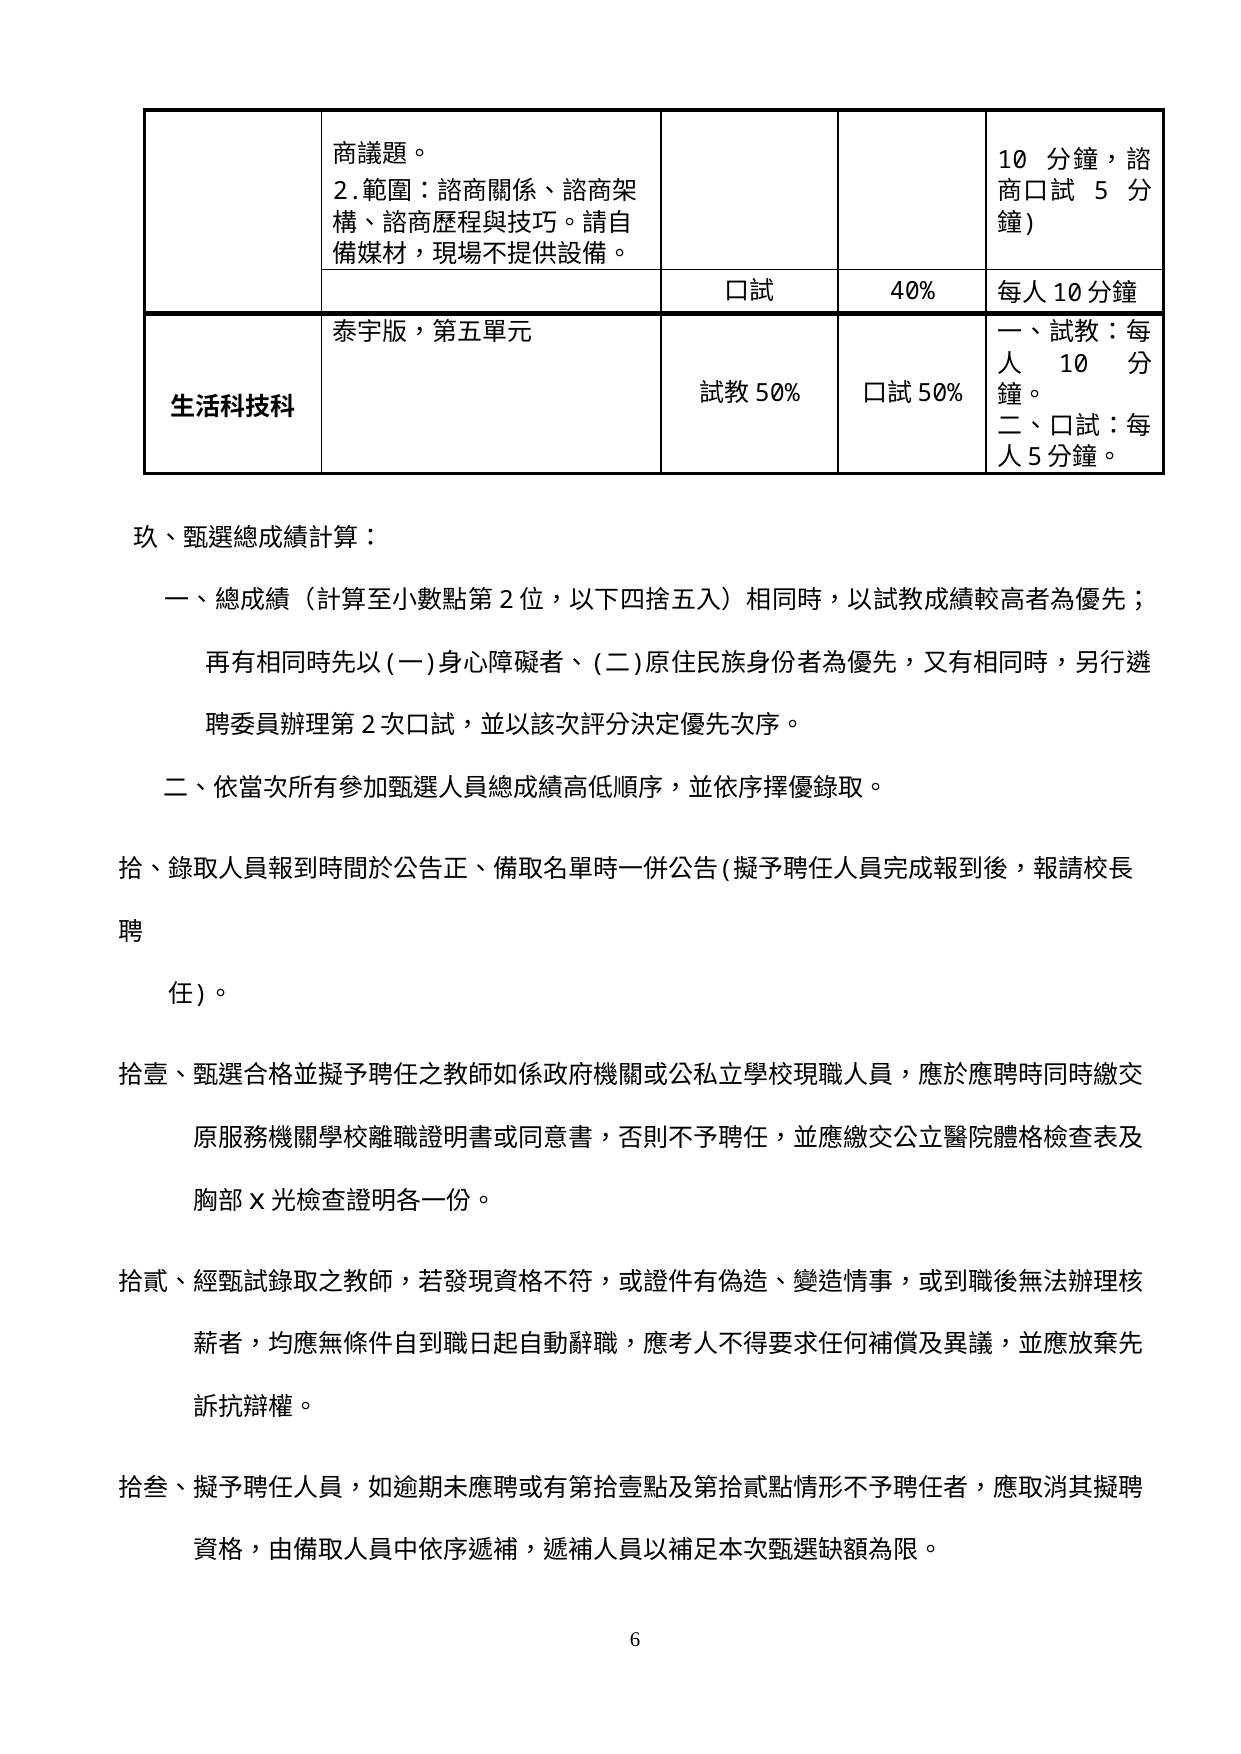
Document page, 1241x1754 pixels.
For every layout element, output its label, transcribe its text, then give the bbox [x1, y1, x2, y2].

table_cell 口試50% [839, 316, 985, 472]
text 拾叁、擬予聘任人員，如逾期未應聘或有第拾壹點及第拾貳點情形不予聘任者，應取消其擬聘資格，由備取人員中依序遞補，遞補人員以補足本次甄選缺額為限。 [118, 1444, 1152, 1569]
table_cell [146, 112, 321, 311]
subtitle 任)。 [118, 950, 1152, 1013]
table_cell 口試 [662, 270, 837, 311]
table_cell 一、試教：每人 10 分鐘。 二、口試：每人5分鐘。 [987, 316, 1162, 472]
text 玖、甄選總成績計算： [118, 494, 1152, 556]
table_cell 生活科技科 [146, 316, 321, 472]
table_cell [322, 270, 660, 311]
table_cell 商議題。 2.範圍：諮商關係、諮商架構、諮商歷程與技巧。請自備媒材，現場不提供設備。 [322, 112, 660, 268]
table_cell 10 分鐘，諮商口試 5 分鐘) [987, 112, 1162, 268]
subtitle 一、總成績（計算至小數點第2位，以下四捨五入）相同時，以試教成績較高者為優先；再有相同時先以(一)身心障礙者、(二)原住民族身份者為優先，又有相同時，另行遴聘委員辦理第2次口試，並以該次評分決定優先次序。 [118, 556, 1152, 744]
table_cell 40% [839, 270, 985, 311]
text 二、依當次所有參加甄選人員總成績高低順序，並依序擇優錄取。 [118, 744, 1152, 806]
text 拾壹、甄選合格並擬予聘任之教師如係政府機關或公私立學校現職人員，應於應聘時同時繳交原服務機關學校離職證明書或同意書，否則不予聘任，並應繳交公立醫院體格檢查表及胸部x光檢查證明各一份。 [118, 1031, 1152, 1219]
table_cell 試教50% [662, 316, 837, 472]
table_cell 每人10分鐘 [987, 270, 1162, 311]
table_cell [662, 112, 837, 268]
text 拾、錄取人員報到時間於公告正、備取名單時一併公告(擬予聘任人員完成報到後，報請校長聘 [118, 825, 1152, 950]
table_cell [839, 112, 985, 268]
table_cell 泰宇版，第五單元 [322, 316, 660, 472]
text 拾貳、經甄試錄取之教師，若發現資格不符，或證件有偽造、變造情事，或到職後無法辦理核薪者，均應無條件自到職日起自動辭職，應考人不得要求任何補償及異議，並應放棄先訴抗辯權。 [118, 1238, 1152, 1425]
